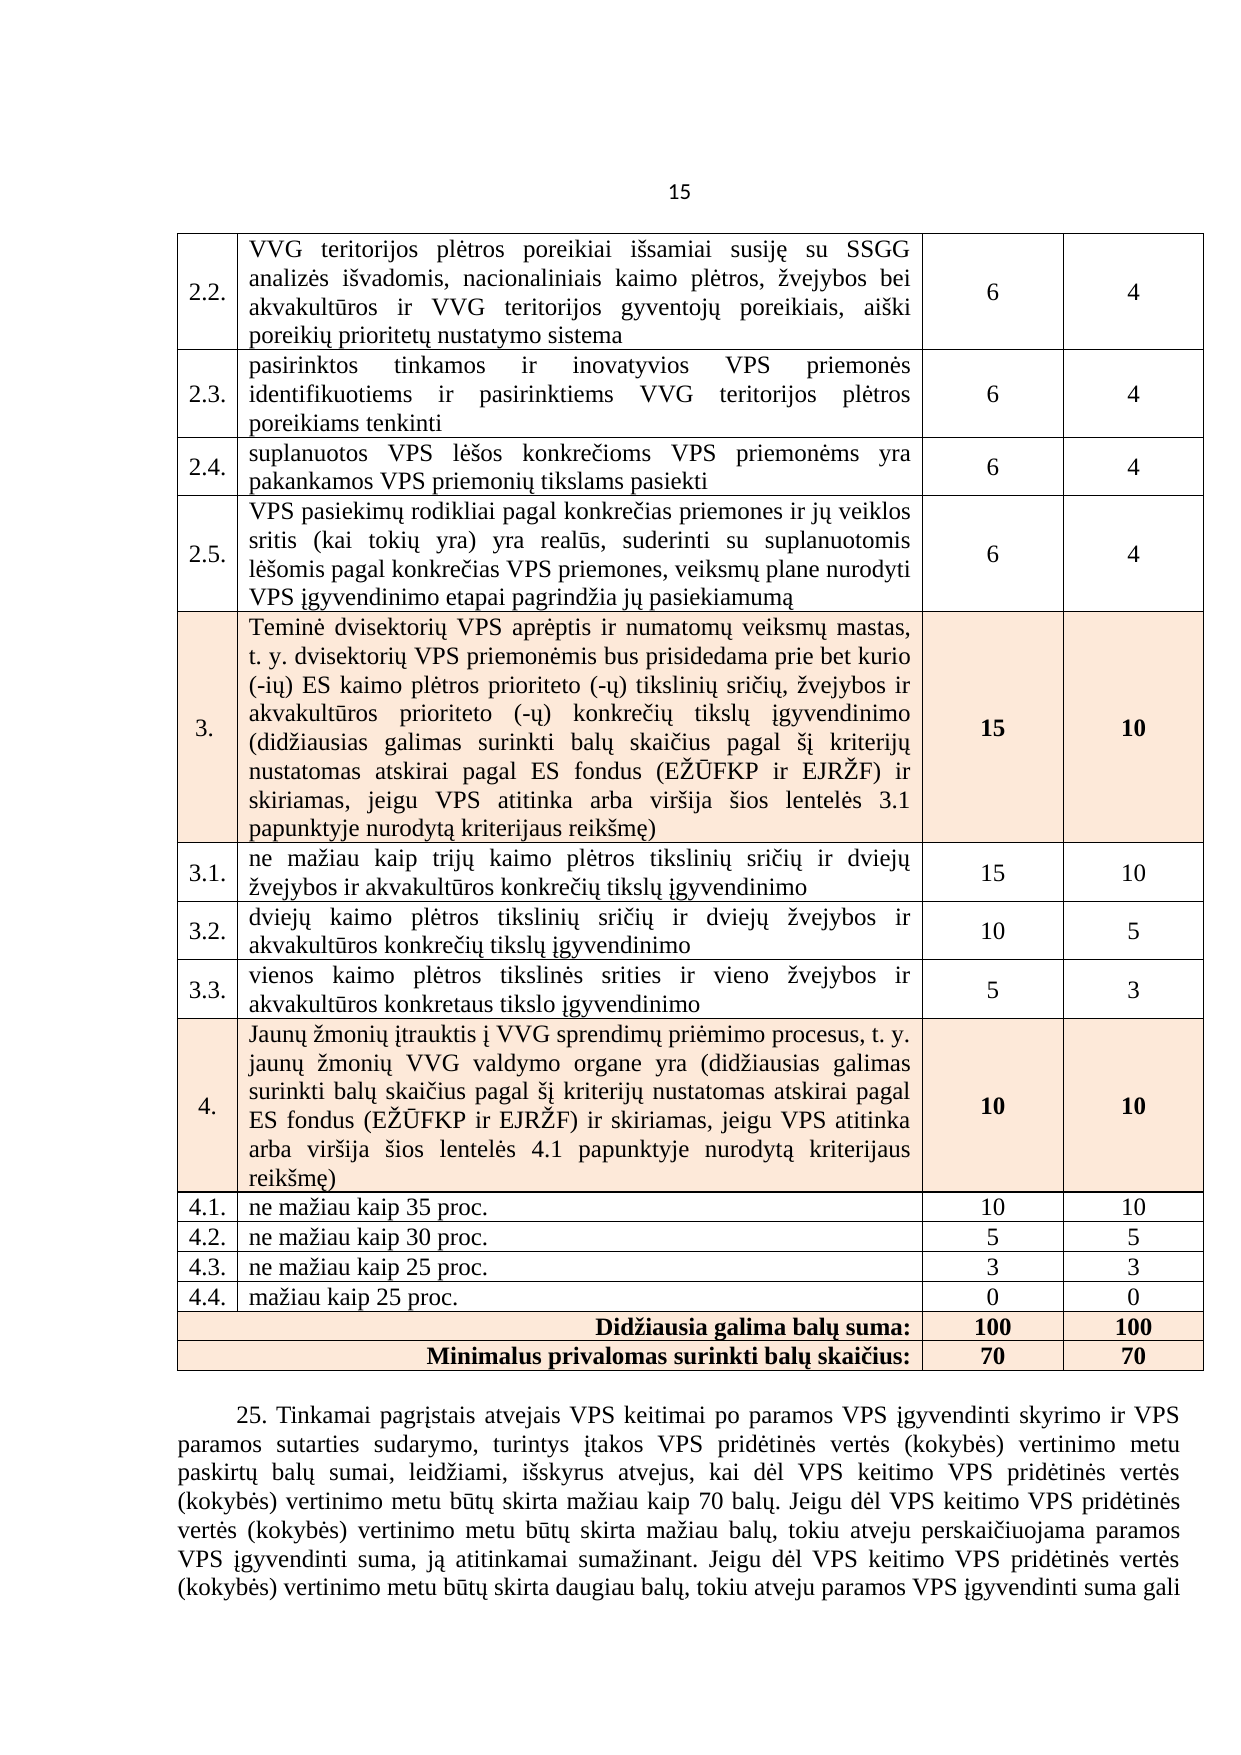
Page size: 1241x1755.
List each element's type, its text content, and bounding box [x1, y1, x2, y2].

table_cell 5 [1064, 1222, 1203, 1251]
table_cell Teminė dvisektorių VPS aprėptis ir numatomų veiksmų mastas, t. y. dvisektorių VPS priemonėmis bus prisidedama prie bet kurio (-ių) ES kaimo plėtros prioriteto (-ų) tikslinių sričių, žvejybos ir akvakultūros prioriteto (-ų) konkrečių tikslų įgyvendinimo (didžiausias galimas surinkti balų skaičius pagal šį kriterijų nustatomas atskirai pagal ES fondus (EŽŪFKP ir EJRŽF) ir skiriamas, jeigu VPS atitinka arba viršija šios lentelės 3.1 papunktyje nurodytą kriterijaus reikšmę) [238, 612, 922, 842]
table_cell 10 [1064, 843, 1203, 901]
table_cell 2.2. [178, 234, 237, 349]
text 25. Tinkamai pagrįstais atvejais VPS keitimai po paramos VPS įgyvendinti skyrimo ir VPS paramos sutarties sudarymo, turintys įtakos VPS pridėtinės vertės (kokybės) vertinimo metu paskirtų balų sumai, leidžiami, išskyrus atvejus, kai dėl VPS keitimo VPS pridėtinės vertės (kokybės) vertinimo metu būtų skirta mažiau kaip 70 balų. Jeigu dėl VPS keitimo VPS pridėtinės vertės (kokybės) vertinimo metu būtų skirta mažiau balų, tokiu atveju perskaičiuojama paramos VPS įgyvendinti suma, ją atitinkamai sumažinant. Jeigu dėl VPS keitimo VPS pridėtinės vertės (kokybės) vertinimo metu būtų skirta daugiau balų, tokiu atveju paramos VPS įgyvendinti suma gali [177, 1400, 1181, 1601]
table_cell 10 [1064, 1193, 1203, 1221]
table_cell ne mažiau kaip trijų kaimo plėtros tikslinių sričių ir dviejų žvejybos ir akvakultūros konkrečių tikslų įgyvendinimo [238, 843, 922, 901]
table_cell 4 [1064, 234, 1203, 349]
table_cell ne mažiau kaip 25 proc. [238, 1252, 922, 1281]
table_cell 5 [1064, 902, 1203, 959]
table_cell 5 [923, 960, 1063, 1018]
table_cell 3 [1064, 960, 1203, 1018]
table_cell Jaunų žmonių įtrauktis į VVG sprendimų priėmimo procesus, t. y. jaunų žmonių VVG valdymo organe yra (didžiausias galimas surinkti balų skaičius pagal šį kriterijų nustatomas atskirai pagal ES fondus (EŽŪFKP ir EJRŽF) ir skiriamas, jeigu VPS atitinka arba viršija šios lentelės 4.1 papunktyje nurodytą kriterijaus reikšmę) [238, 1019, 922, 1191]
table_cell 10 [923, 1019, 1063, 1191]
table_cell 4 [1064, 438, 1203, 495]
table_cell 100 [1064, 1312, 1203, 1340]
table_cell dviejų kaimo plėtros tikslinių sričių ir dviejų žvejybos ir akvakultūros konkrečių tikslų įgyvendinimo [238, 902, 922, 959]
table_cell 3 [923, 1252, 1063, 1281]
table_cell 10 [923, 1193, 1063, 1221]
table_cell 0 [1064, 1282, 1203, 1311]
table_cell 2.5. [178, 496, 237, 611]
table_cell 6 [923, 234, 1063, 349]
table_cell 4. [178, 1019, 237, 1191]
table_cell 3.1. [178, 843, 237, 901]
table_cell 0 [923, 1282, 1063, 1311]
table_cell 10 [1064, 612, 1203, 842]
table_cell Didžiausia galima balų suma: [178, 1312, 922, 1340]
table_cell 4.3. [178, 1252, 237, 1281]
table_cell suplanuotos VPS lėšos konkrečioms VPS priemonėms yra pakankamos VPS priemonių tikslams pasiekti [238, 438, 922, 495]
table_cell 15 [923, 612, 1063, 842]
table_cell 6 [923, 350, 1063, 437]
table_cell ne mažiau kaip 30 proc. [238, 1222, 922, 1251]
table_cell 6 [923, 438, 1063, 495]
table_cell 4.4. [178, 1282, 237, 1311]
table_cell 5 [923, 1222, 1063, 1251]
table_cell pasirinktos tinkamos ir inovatyvios VPS priemonės identifikuotiems ir pasirinktiems VVG teritorijos plėtros poreikiams tenkinti [238, 350, 922, 437]
table_cell VPS pasiekimų rodikliai pagal konkrečias priemones ir jų veiklos sritis (kai tokių yra) yra realūs, suderinti su suplanuotomis lėšomis pagal konkrečias VPS priemones, veiksmų plane nurodyti VPS įgyvendinimo etapai pagrindžia jų pasiekiamumą [238, 496, 922, 611]
table_cell mažiau kaip 25 proc. [238, 1282, 922, 1311]
table_cell 2.3. [178, 350, 237, 437]
table_cell 6 [923, 496, 1063, 611]
table_cell 10 [1064, 1019, 1203, 1191]
table_cell 4.1. [178, 1193, 237, 1221]
table_cell 70 [1064, 1341, 1203, 1370]
table_cell 4 [1064, 496, 1203, 611]
table_cell vienos kaimo plėtros tikslinės srities ir vieno žvejybos ir akvakultūros konkretaus tikslo įgyvendinimo [238, 960, 922, 1018]
table_cell 2.4. [178, 438, 237, 495]
table_cell 3. [178, 612, 237, 842]
table_cell ne mažiau kaip 35 proc. [238, 1193, 922, 1221]
table_cell 15 [923, 843, 1063, 901]
table_cell 3.2. [178, 902, 237, 959]
table_cell 3 [1064, 1252, 1203, 1281]
table_cell 10 [923, 902, 1063, 959]
table_cell 3.3. [178, 960, 237, 1018]
table_cell 70 [923, 1341, 1063, 1370]
table_cell Minimalus privalomas surinkti balų skaičius: [178, 1341, 922, 1370]
table_cell VVG teritorijos plėtros poreikiai išsamiai susiję su SSGG analizės išvadomis, nacionaliniais kaimo plėtros, žvejybos bei akvakultūros ir VVG teritorijos gyventojų poreikiais, aiški poreikių prioritetų nustatymo sistema [238, 234, 922, 349]
table_cell 100 [923, 1312, 1063, 1340]
table_cell 4 [1064, 350, 1203, 437]
table_cell 4.2. [178, 1222, 237, 1251]
